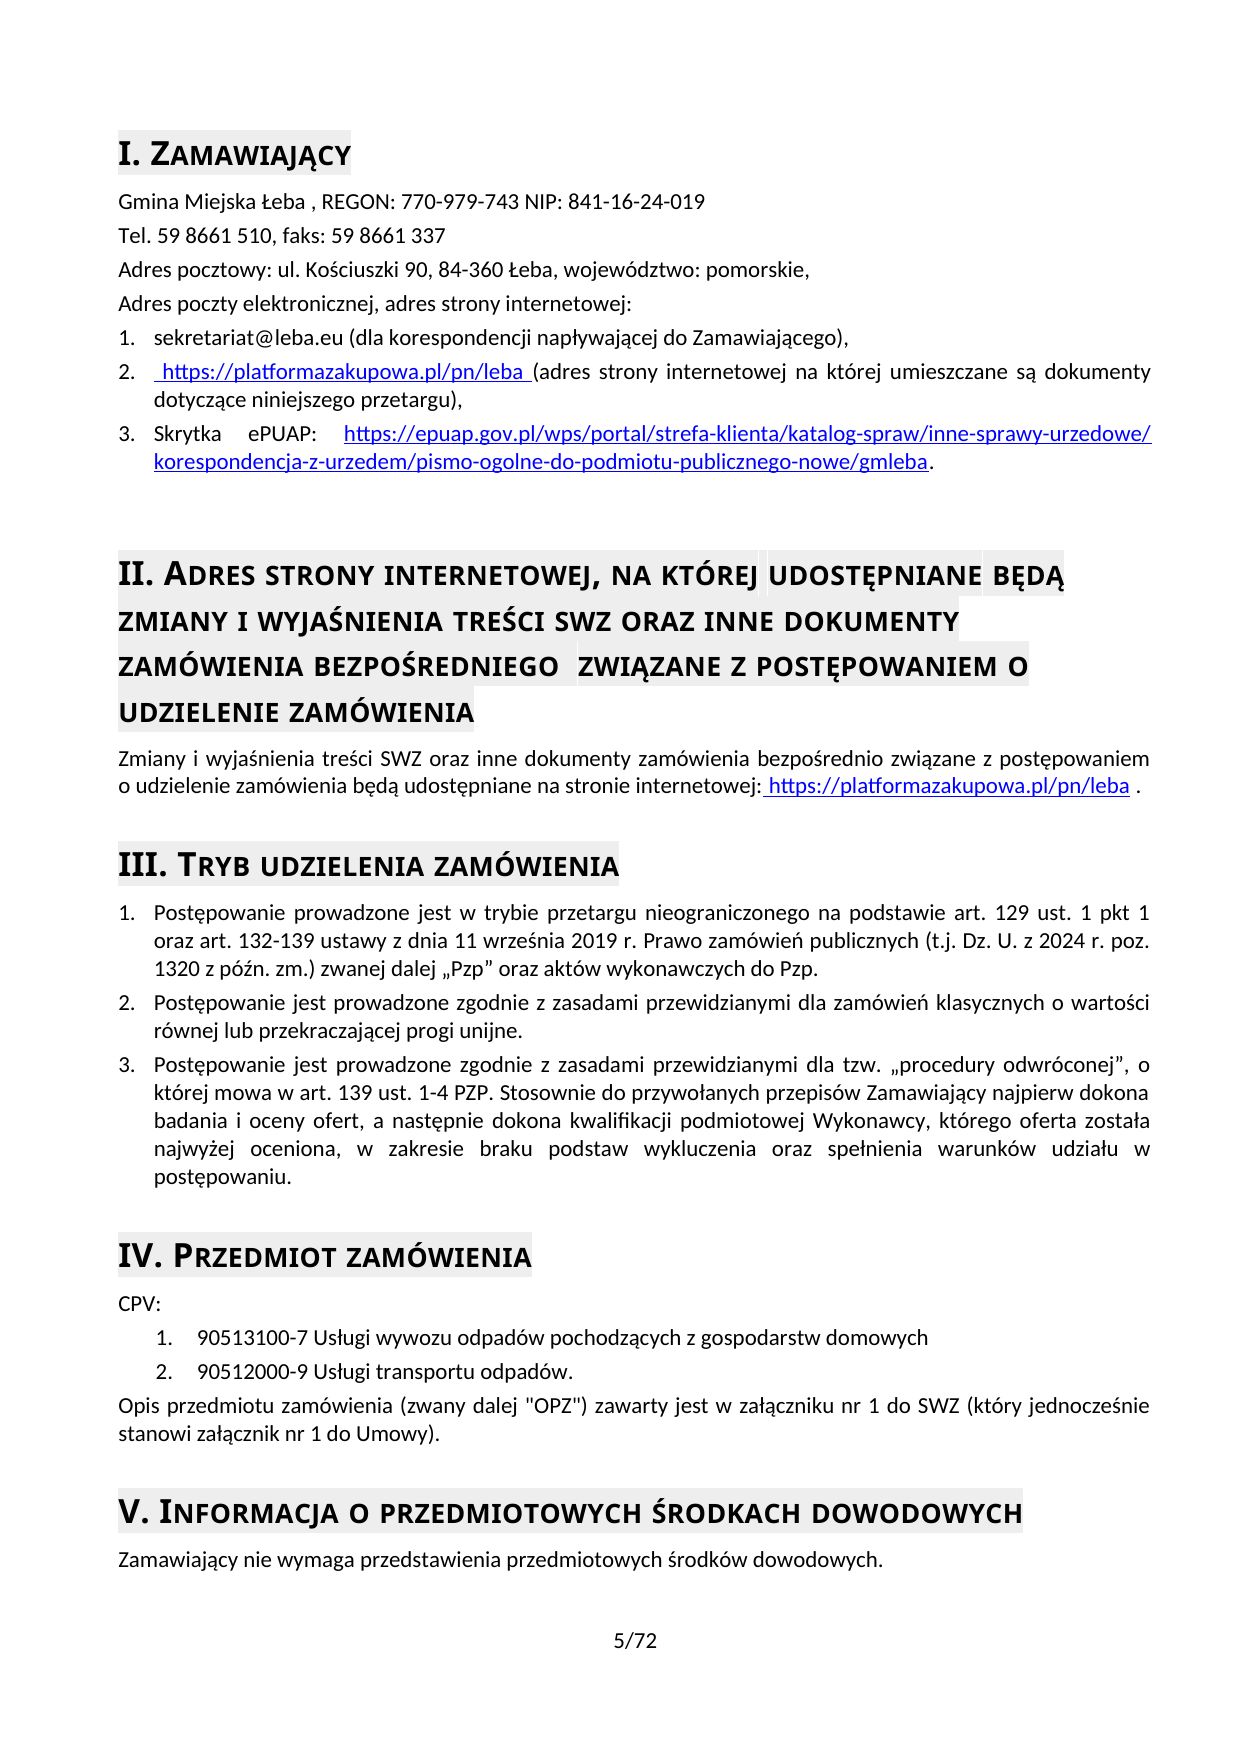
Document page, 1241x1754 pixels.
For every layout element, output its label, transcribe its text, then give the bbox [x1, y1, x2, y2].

subtitle V. Informacja o przedmiotowych środkach dowodowych [1023, 1488, 1152, 1533]
text Adres pocztowy: ul. Kościuszki 90, 84-360 Łeba, województwo: pomorskie, [118, 255, 1152, 283]
text Adres poczty elektronicznej, adres strony internetowej: [118, 289, 1152, 317]
list sekretariat@leba.eu (dla korespondencji napływającej do Zamawiającego), [118, 323, 1152, 351]
list 90512000-9 Usługi transportu odpadów. [155, 1357, 1152, 1385]
text Zamawiający nie wymaga przedstawienia przedmiotowych środków dowodowych. [118, 1545, 1152, 1573]
subtitle III. Tryb udzielenia zamówienia [619, 841, 1152, 886]
text Gmina Miejska Łeba , REGON: 770-979-743 NIP: 841-16-24-019 [118, 187, 1152, 215]
text CPV: [118, 1289, 1152, 1317]
list 90513100-7 Usługi wywozu odpadów pochodzących z gospodarstw domowych [155, 1323, 1152, 1351]
list https://platformazakupowa.pl/pn/leba (adres strony internetowej na której umieszczane są dokumenty dotyczące niniejszego przetargu), [118, 357, 1152, 413]
text Zmiany i wyjaśnienia treści SWZ oraz inne dokumenty zamówienia bezpośrednio związane z postępowaniem o udzielenie zamówienia będą udostępniane na stronie internetowej: https://platformazakupowa.pl/pn/leba . [118, 744, 1152, 800]
subtitle IV. Przedmiot zamówienia [532, 1232, 1152, 1277]
subtitle I. Zamawiający [351, 130, 1152, 175]
list Postępowanie jest prowadzone zgodnie z zasadami przewidzianymi dla tzw. „procedury odwróconej”, o której mowa w art. 139 ust. 1-4 PZP. Stosownie do przywołanych przepisów Zamawiający najpierw dokona badania i oceny ofert, a następnie dokona kwalifikacji podmiotowej Wykonawcy, którego oferta została najwyżej oceniona, w zakresie braku podstaw wykluczenia oraz spełnienia warunków udziału w postępowaniu. [118, 1050, 1152, 1190]
subtitle II. Adres strony internetowej, na której udostępniane będą zmiany i wyjaśnienia treści swz oraz inne dokumenty zamówienia bezpośredniego związane z postępowaniem o udzielenie zamówienia [258, 596, 444, 641]
list Postępowanie jest prowadzone zgodnie z zasadami przewidzianymi dla zamówień klasycznych o wartości równej lub przekraczającej progi unijne. [118, 988, 1152, 1044]
list Skrytka ePUAP: https://epuap.gov.pl/wps/portal/strefa-klienta/katalog-spraw/inne-sprawy-urzedowe/korespondencja-z-urzedem/pismo-ogolne-do-podmiotu-publicznego-nowe/gmleba. [118, 419, 1152, 475]
text Opis przedmiotu zamówienia (zwany dalej "OPZ") zawarty jest w załączniku nr 1 do SWZ (który jednocześnie stanowi załącznik nr 1 do Umowy). [118, 1391, 1152, 1447]
subtitle II. Adres strony internetowej, na której udostępniane będą zmiany i wyjaśnienia treści swz oraz inne dokumenty zamówienia bezpośredniego związane z postępowaniem o udzielenie zamówienia [474, 550, 1152, 732]
subtitle II. Adres strony internetowej, na której udostępniane będą zmiany i wyjaśnienia treści swz oraz inne dokumenty zamówienia bezpośredniego związane z postępowaniem o udzielenie zamówienia [611, 550, 759, 596]
text Tel. 59 8661 510, faks: 59 8661 337 [118, 221, 1152, 249]
list Postępowanie prowadzone jest w trybie przetargu nieograniczonego na podstawie art. 129 ust. 1 pkt 1 oraz art. 132-139 ustawy z dnia 11 września 2019 r. Prawo zamówień publicznych (t.j. Dz. U. z 2024 r. poz. 1320 z późn. zm.) zwanej dalej „Pzp” oraz aktów wykonawczych do Pzp. [118, 898, 1152, 982]
